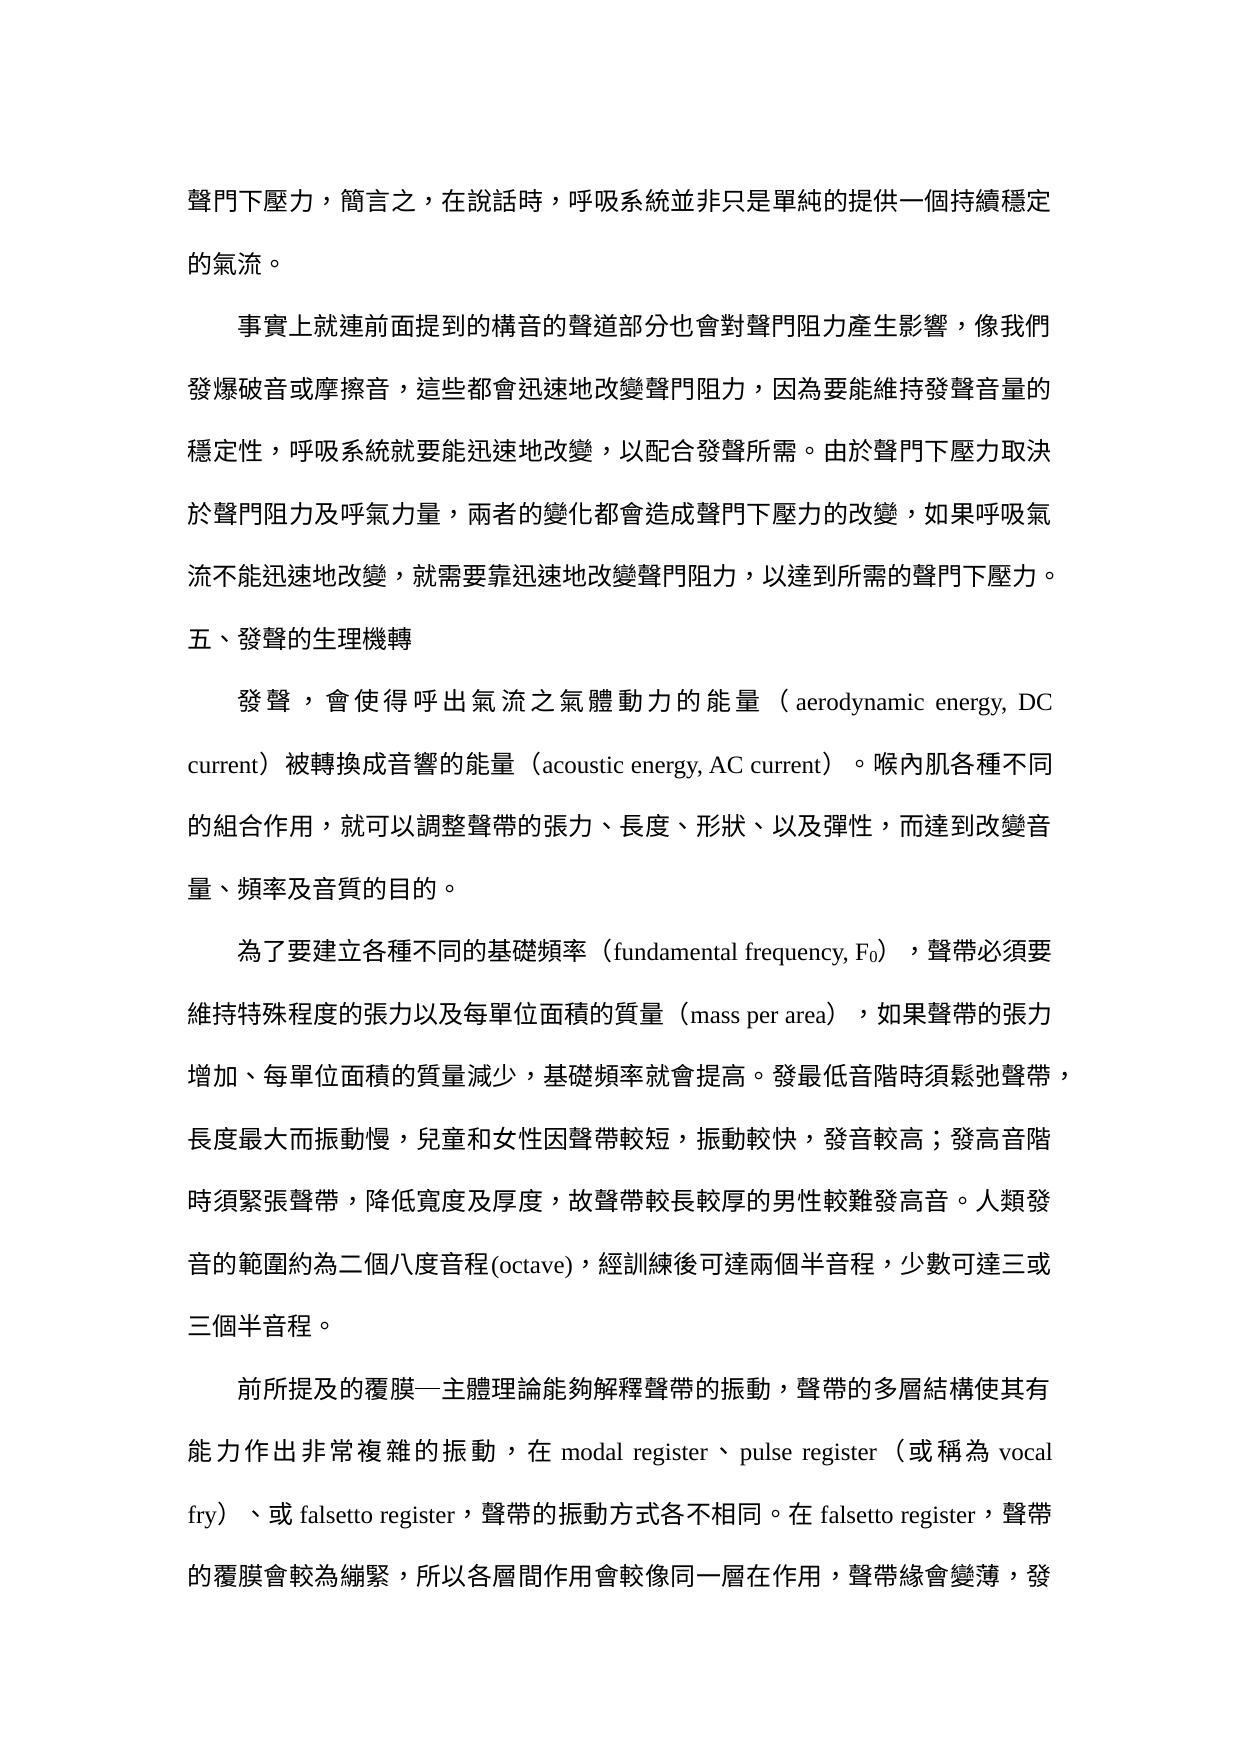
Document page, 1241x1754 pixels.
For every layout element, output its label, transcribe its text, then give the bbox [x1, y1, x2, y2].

text 發聲，會使得呼出氣流之氣體動力的能量（aerodynamic energy, DC current）被轉換成音響的能量（acoustic energy, AC current）。喉內肌各種不同的組合作用，就可以調整聲帶的張力、長度、形狀、以及彈性，而達到改變音量、頻率及音質的目的。 [187, 658, 1053, 908]
text 五、發聲的生理機轉 [187, 596, 1053, 658]
text 為了要建立各種不同的基礎頻率（fundamental frequency, F0），聲帶必須要維持特殊程度的張力以及每單位面積的質量（mass per area），如果聲帶的張力增加、每單位面積的質量減少，基礎頻率就會提高。發最低音階時須鬆弛聲帶，長度最大而振動慢，兒童和女性因聲帶較短，振動較快，發音較高；發高音階時須緊張聲帶，降低寬度及厚度，故聲帶較長較厚的男性較難發高音。人類發音的範圍約為二個八度音程(octave)，經訓練後可達兩個半音程，少數可達三或三個半音程。 [187, 908, 1053, 1346]
text 前所提及的覆膜─主體理論能夠解釋聲帶的振動，聲帶的多層結構使其有能力作出非常複雜的振動，在modal register、pulse register（或稱為vocal fry）、或falsetto register，聲帶的振動方式各不相同。在falsetto register，聲帶的覆膜會較為繃緊，所以各層間作用會較像同一層在作用，聲帶緣會變薄，發 [187, 1346, 1053, 1596]
text 肺部及胸廓（rib cage）都是具有彈性的結構，不論是用力吸氣或呼氣使它們脫離休息狀態（rest position），都會產生一個被動的反彈力量。以正常音量說話時，聲門下壓力約為5到12 公分水柱壓力（cmH2O），如果想要改變音量、頻率、或音質，都會需要改變聲門下壓力，例如激動大聲的說話就需要較大的聲門下壓力，簡言之，在說話時，呼吸系統並非只是單純的提供一個持續穩定的氣流。 [187, 158, 1053, 283]
text 事實上就連前面提到的構音的聲道部分也會對聲門阻力產生影響，像我們發爆破音或摩擦音，這些都會迅速地改變聲門阻力，因為要能維持發聲音量的穩定性，呼吸系統就要能迅速地改變，以配合發聲所需。由於聲門下壓力取決於聲門阻力及呼氣力量，兩者的變化都會造成聲門下壓力的改變，如果呼吸氣流不能迅速地改變，就需要靠迅速地改變聲門阻力，以達到所需的聲門下壓力。 [187, 283, 1053, 596]
